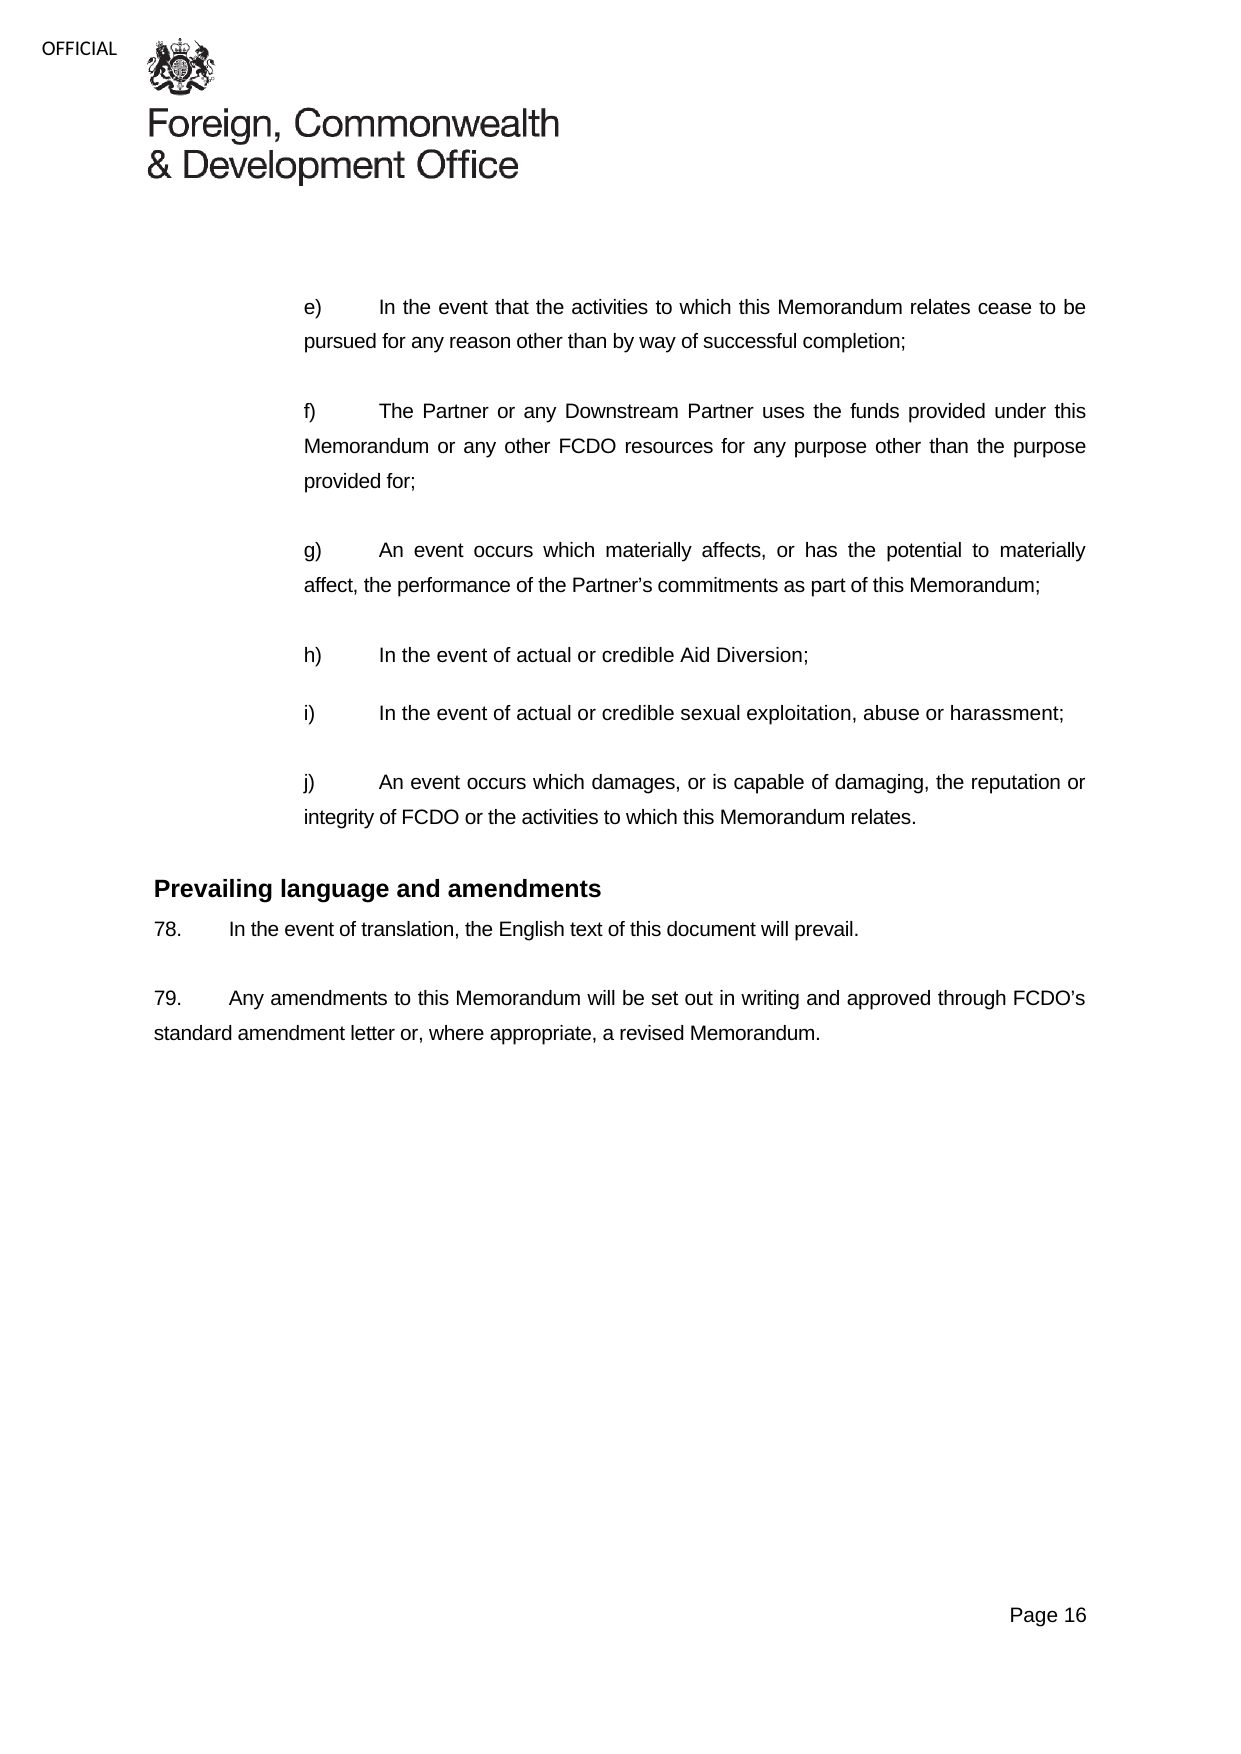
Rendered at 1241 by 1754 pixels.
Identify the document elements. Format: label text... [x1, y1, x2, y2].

list An event occurs which materially affects, or has the potential to materially affect, the performance of the Partner’s commitments as part of this Memorandum; [303, 539, 1087, 597]
list In the event of actual or credible Aid Diversion; [303, 643, 1087, 666]
list Any amendments to this Memorandum will be set out in writing and approved through FCDO’s standard amendment letter or, where appropriate, a revised Memorandum. [153, 987, 1087, 1045]
picture [146, 37, 559, 186]
list In the event of actual or credible sexual exploitation, abuse or harassment; [303, 701, 1087, 724]
list In the event of translation, the English text of this document will prevail. [153, 917, 1087, 940]
list The Partner or any Downstream Partner uses the funds provided under this Memorandum or any other FCDO resources for any purpose other than the purpose provided for; [303, 400, 1087, 492]
list In the event that the activities to which this Memorandum relates cease to be pursued for any reason other than by way of successful completion; [303, 295, 1087, 353]
list An event occurs which damages, or is capable of damaging, the reputation or integrity of FCDO or the activities to which this Memorandum relates. [303, 771, 1087, 829]
text Prevailing language and amendments [153, 875, 1087, 903]
